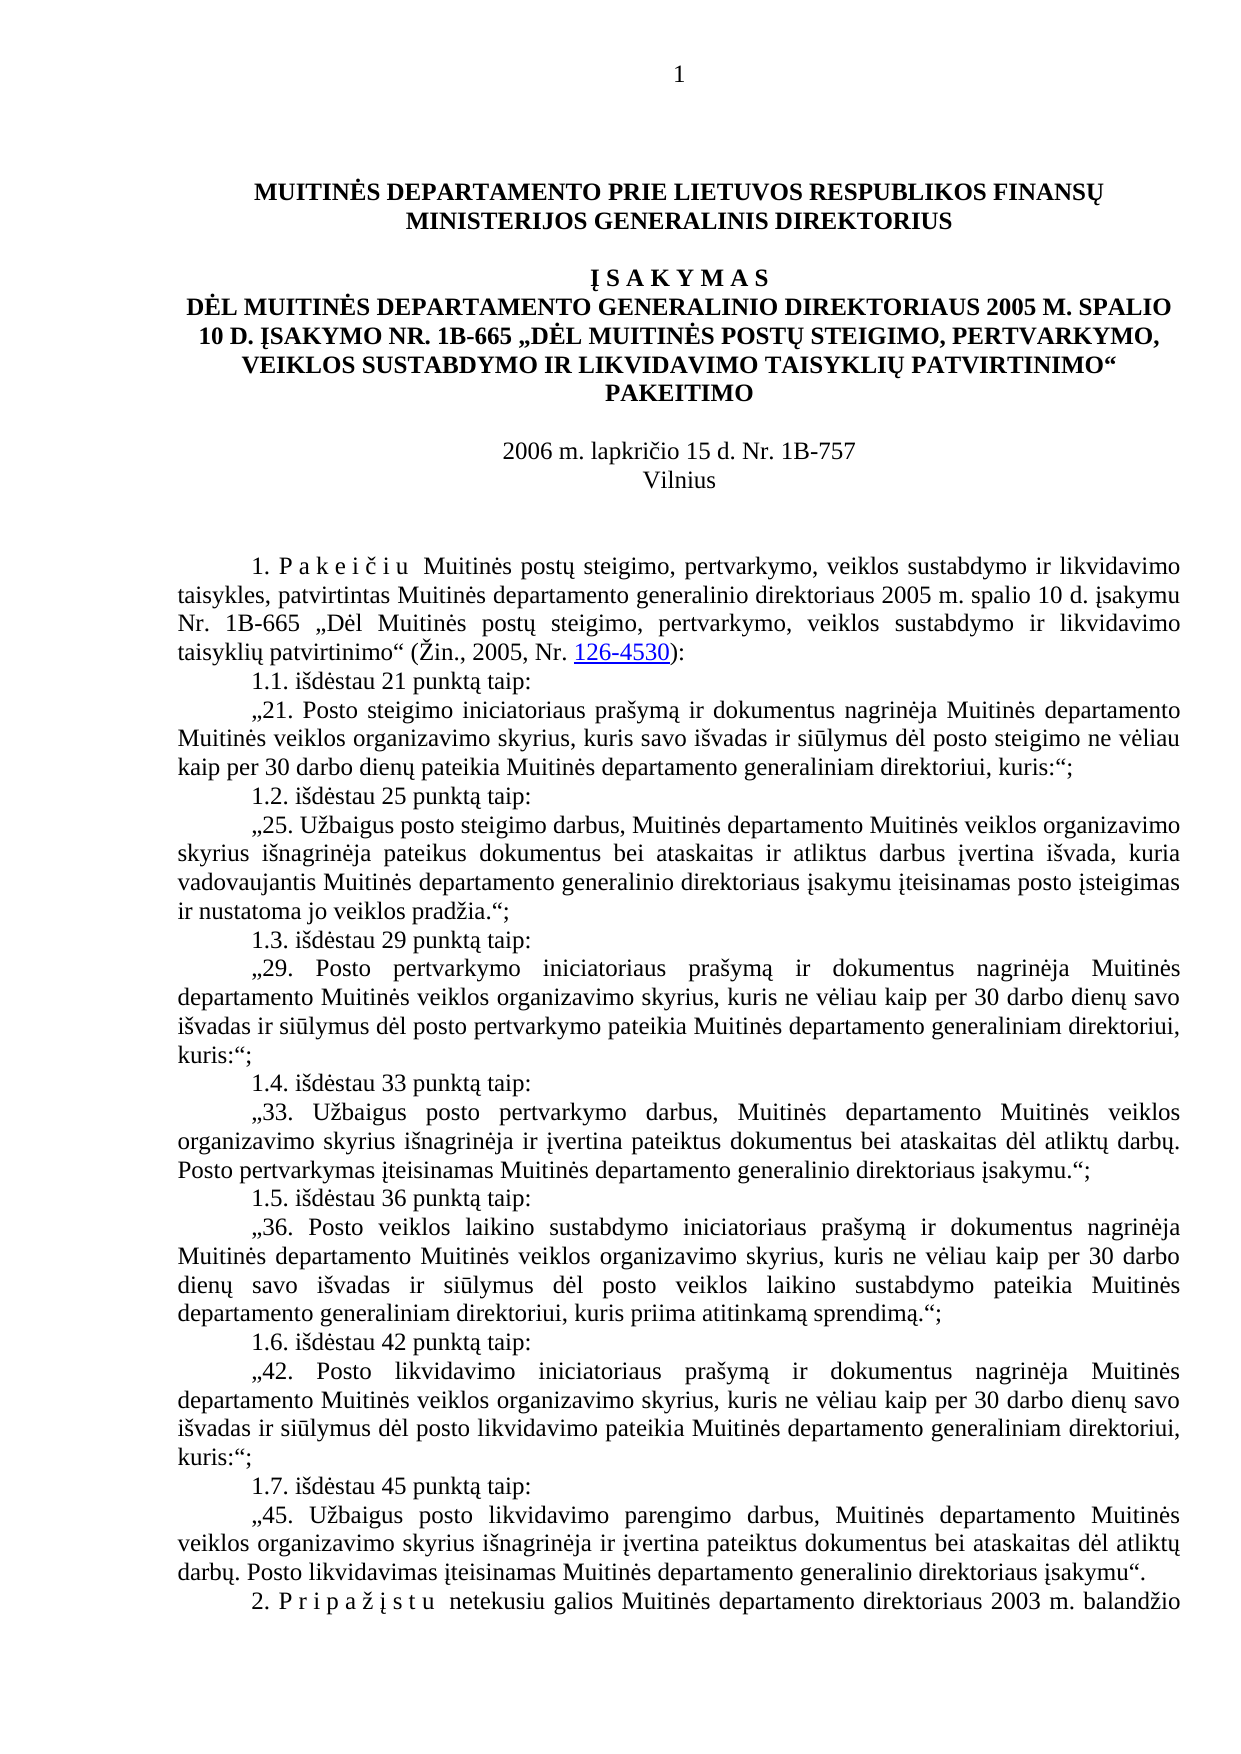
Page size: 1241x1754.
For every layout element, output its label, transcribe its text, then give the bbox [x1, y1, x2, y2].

text 1.5. išdėstau 36 punktą taip: [177, 1183, 1181, 1212]
text 1. Pakeičiu Muitinės postų steigimo, pertvarkymo, veiklos sustabdymo ir likvidavimo taisykles, patvirtintas Muitinės departamento generalinio direktoriaus 2005 m. spalio 10 d. įsakymu Nr. 1B-665 „Dėl Muitinės postų steigimo, pertvarkymo, veiklos sustabdymo ir likvidavimo taisyklių patvirtinimo“ (Žin., 2005, Nr. 126-4530): [177, 551, 1181, 666]
text 1.3. išdėstau 29 punktą taip: [177, 925, 1181, 953]
text 2006 m. lapkričio 15 d. Nr. 1B-757 [177, 436, 1181, 465]
text 2. Pripažįstu netekusiu galios Muitinės departamento direktoriaus 2003 m. balandžio [177, 1586, 1181, 1615]
text MUITINĖS DEPARTAMENTO PRIE LIETUVOS RESPUBLIKOS FINANSŲ MINISTERIJOS GENERALINIS DIREKTORIUS [177, 177, 1181, 235]
text „29. Posto pertvarkymo iniciatoriaus prašymą ir dokumentus nagrinėja Muitinės departamento Muitinės veiklos organizavimo skyrius, kuris ne vėliau kaip per 30 darbo dienų savo išvadas ir siūlymus dėl posto pertvarkymo pateikia Muitinės departamento generaliniam direktoriui, kuris:“; [177, 953, 1181, 1068]
text „45. Užbaigus posto likvidavimo parengimo darbus, Muitinės departamento Muitinės veiklos organizavimo skyrius išnagrinėja ir įvertina pateiktus dokumentus bei ataskaitas dėl atliktų darbų. Posto likvidavimas įteisinamas Muitinės departamento generalinio direktoriaus įsakymu“. [177, 1500, 1181, 1586]
text Vilnius [177, 465, 1181, 493]
text „42. Posto likvidavimo iniciatoriaus prašymą ir dokumentus nagrinėja Muitinės departamento Muitinės veiklos organizavimo skyrius, kuris ne vėliau kaip per 30 darbo dienų savo išvadas ir siūlymus dėl posto likvidavimo pateikia Muitinės departamento generaliniam direktoriui, kuris:“; [177, 1356, 1181, 1471]
text „21. Posto steigimo iniciatoriaus prašymą ir dokumentus nagrinėja Muitinės departamento Muitinės veiklos organizavimo skyrius, kuris savo išvadas ir siūlymus dėl posto steigimo ne vėliau kaip per 30 darbo dienų pateikia Muitinės departamento generaliniam direktoriui, kuris:“; [177, 695, 1181, 781]
text „33. Užbaigus posto pertvarkymo darbus, Muitinės departamento Muitinės veiklos organizavimo skyrius išnagrinėja ir įvertina pateiktus dokumentus bei ataskaitas dėl atliktų darbų. Posto pertvarkymas įteisinamas Muitinės departamento generalinio direktoriaus įsakymu.“; [177, 1097, 1181, 1183]
text 1.2. išdėstau 25 punktą taip: [177, 781, 1181, 810]
text 1.7. išdėstau 45 punktą taip: [177, 1471, 1181, 1500]
text 1.1. išdėstau 21 punktą taip: [177, 666, 1181, 695]
text „36. Posto veiklos laikino sustabdymo iniciatoriaus prašymą ir dokumentus nagrinėja Muitinės departamento Muitinės veiklos organizavimo skyrius, kuris ne vėliau kaip per 30 darbo dienų savo išvadas ir siūlymus dėl posto veiklos laikino sustabdymo pateikia Muitinės departamento generaliniam direktoriui, kuris priima atitinkamą sprendimą.“; [177, 1212, 1181, 1327]
text „25. Užbaigus posto steigimo darbus, Muitinės departamento Muitinės veiklos organizavimo skyrius išnagrinėja pateikus dokumentus bei ataskaitas ir atliktus darbus įvertina išvada, kuria vadovaujantis Muitinės departamento generalinio direktoriaus įsakymu įteisinamas posto įsteigimas ir nustatoma jo veiklos pradžia.“; [177, 810, 1181, 925]
text 1.4. išdėstau 33 punktą taip: [177, 1068, 1181, 1097]
text Į S A K Y M A S [177, 263, 1181, 292]
text 1.6. išdėstau 42 punktą taip: [177, 1327, 1181, 1356]
text DĖL MUITINĖS DEPARTAMENTO GENERALINIO DIREKTORIAUS 2005 M. SPALIO 10 D. ĮSAKYMO NR. 1B-665 „DĖL MUITINĖS POSTŲ STEIGIMO, PERTVARKYMO, VEIKLOS SUSTABDYMO IR LIKVIDAVIMO TAISYKLIŲ PATVIRTINIMO“ PAKEITIMO [177, 292, 1181, 407]
